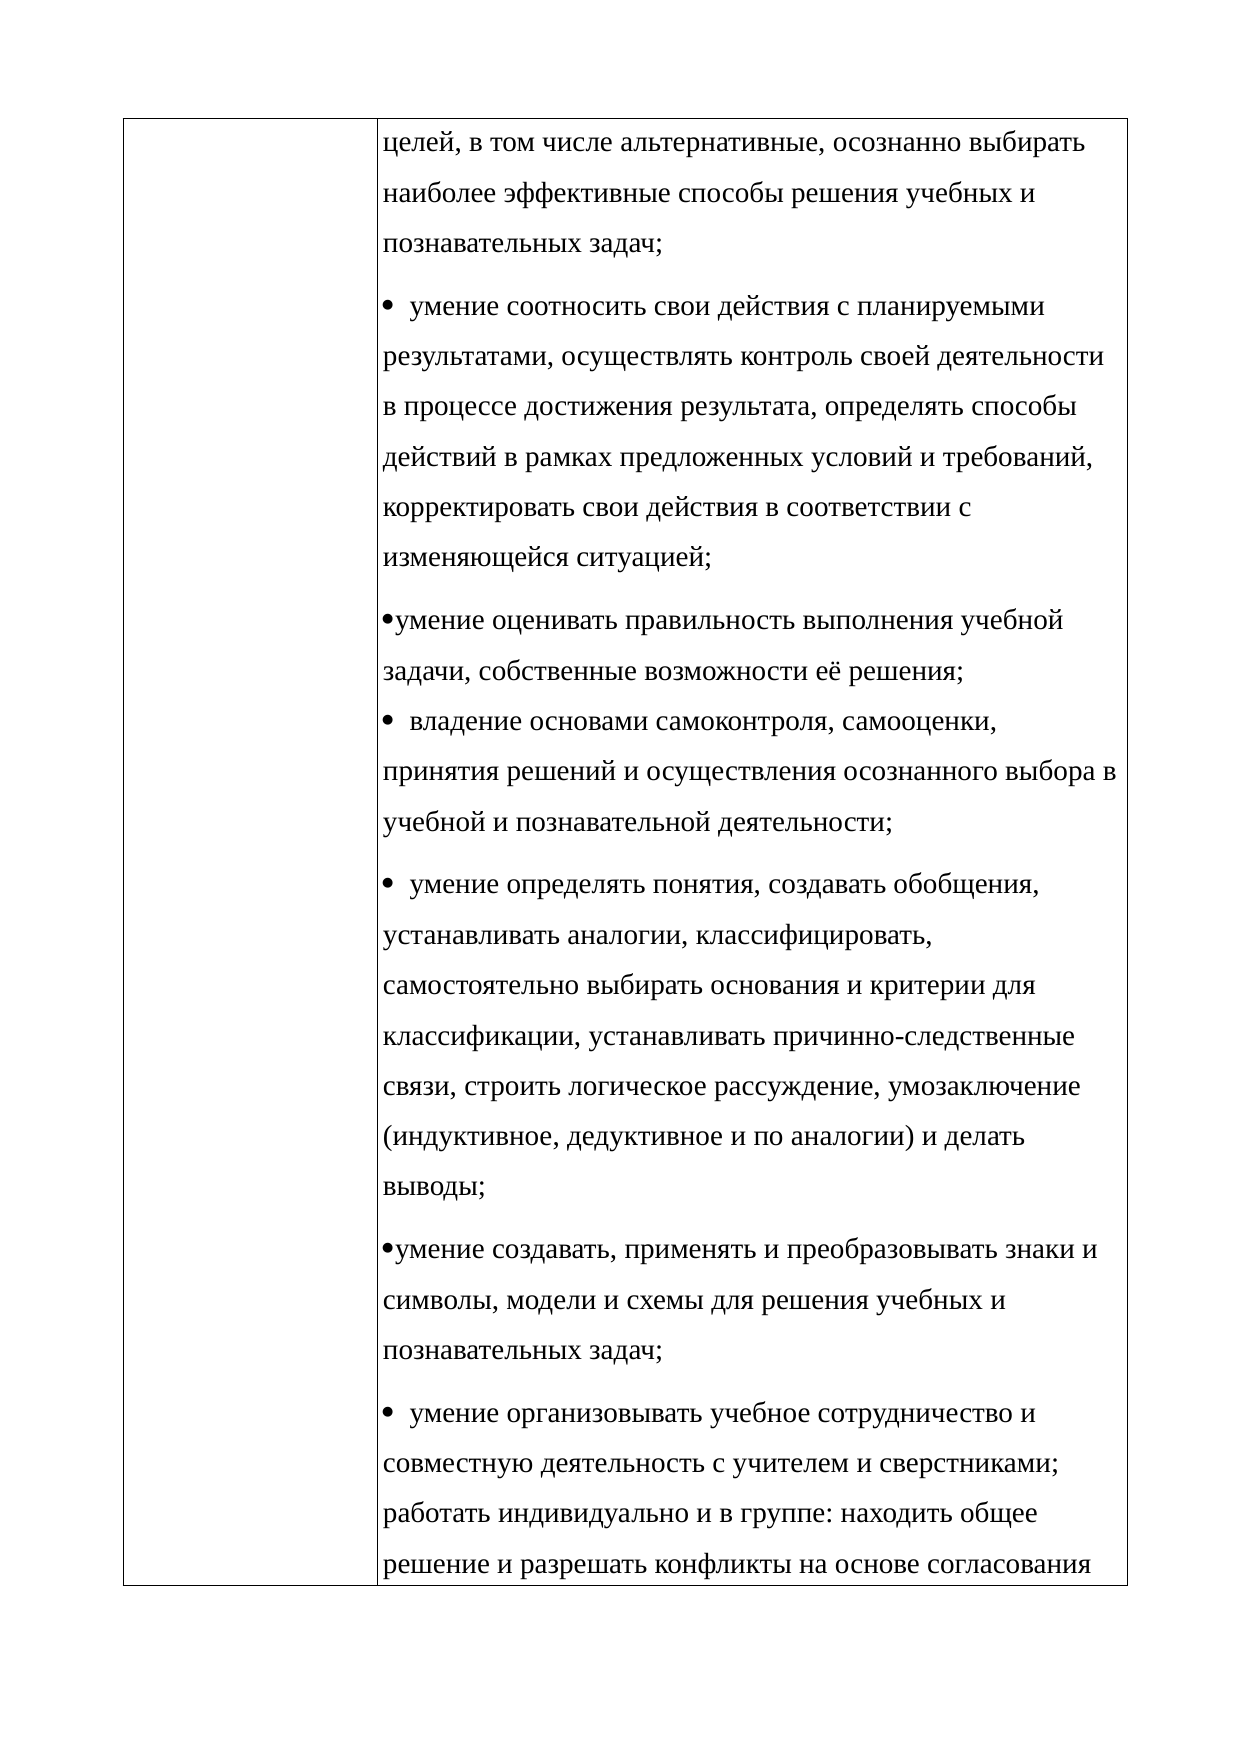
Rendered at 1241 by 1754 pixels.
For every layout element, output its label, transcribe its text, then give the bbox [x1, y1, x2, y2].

table_cell Результаты освоения учебного предмета (требования к выпускнику) [124, 119, 377, 1585]
table_cell Личностные: в ценностно-ориентационной сфере — чувство гордости за российскую химическую науку, гуманизм, отношение к труду, целеустремленность; формирование ценности здорового и безопасного образа жизни; усвоение правил индивидуального и коллективного безопасного поведения в чрезвычайных ситуациях, угрожающих жизни и здоровью людей; в трудовой сфере — готовность к осознанному выбору дальнейшей образовательной траектории; в познавательной (когнитивной, интеллектуальной) сфере — умение управлять своей познавательной деятельностью. формирование основ экологической культуры, соответствующей современному уровню экологического мышления, развитие опыта экологически ориентированной рефлексивно-оценочной и практической деятельности в жизненных ситуациях; Метапредметные: умение самостоятельно определять цели своего обучения, ставить и формулировать для себя новые задачи в учёбе и познавательной деятельности, развивать мотивы и интересы своей познавательной деятельности; умение самостоятельно планировать пути достижения целей, в том числе альтернативные, осознанно выбирать наиболее эффективные способы решения учебных и познавательных задач; умение соотносить свои действия с планируемыми результатами, осуществлять контроль своей деятельности в процессе достижения результата, определять способы действий в рамках предложенных условий и требований, корректировать свои действия в соответствии с изменяющейся ситуацией; умение оценивать правильность выполнения учебной задачи, собственные возможности её решения; владение основами самоконтроля, самооценки, принятия решений и осуществления осознанного выбора в учебной и познавательной деятельности; умение определять понятия, создавать обобщения, устанавливать аналогии, классифицировать, самостоятельно выбирать основания и критерии для классификации, устанавливать причинно-следственные связи, строить логическое рассуждение, умозаключение (индуктивное, дедуктивное и по аналогии) и делать выводы; умение создавать, применять и преобразовывать знаки и символы, модели и схемы для решения учебных и познавательных задач; умение организовывать учебное сотрудничество и совместную деятельность с учителем и сверстниками; работать индивидуально и в группе: находить общее решение и разрешать конфликты на основе согласования позиций и учёта интересов; формулировать, аргументировать и отстаивать своё мнение; умение осознанно использовать речевые средства в соответствии с задачей коммуникации для выражения своих чувств, мыслей и потребностей; планирования и регуляции своей деятельности; владение устной и письменной речью, монологической контекстной речью; формирование и развитие компетентности в области использования информационно-коммуникационных технологий; формирование и развитие экологического мышления, умение применять его в познавательной, коммуникативной, социальной практике и профессиональной ориентации. Предметные: 1.В познавательной сфере: давать определения изученных понятий: «химический элемент», «атом», «ион», «молекула», «простые и сложные вещества», «вещество», «химическая формула», «относительная атомная масса», «относительная молекулярная масса», «валентность», «степень окисления», «кристаллическая решетка», «оксиды», «кислоты», «основания», «соли», «амфотерность», «индикатор», «периодический закон», «периодическая таблица», «изотопы», «химическая связь», «электроотрицательность», «химическая реакция», «химическое уравнение», «генетическая связь», «окисление», «восстановление», «электролитическая диссоциация», «скорость химической реакции»; описать демонстрационные и самостоятельно проведенные химические эксперименты; описывать и различать изученные классы неорганических соединений, простые и сложные вещества, химические реакции; классифицировать изученные объекты и явления; делать выводы и умозаключения из наблюдений, изученных химических закономерностей, прогнозировать свойства неизученных веществ по аналогии со свойствами изученных; структурировать изученный материал и химическую информацию, полученную из других источников; моделировать строение атомов элементов 1-3 периодов, строение простых молекул; 2.В ценностно – ориентационной сфере: анализировать и оценивать последствия для окружающей среды бытовой и производственной деятельности человека, связанной с переработкой веществ; 3. В трудовой сфере: проводить химический эксперимент; 4. В сфере безопасности жизнедеятельности: оказывать первую помощь при отравлениях, ожогах и других травмах, связанных с веществами и лабораторным оборудованием. [378, 119, 1127, 1585]
